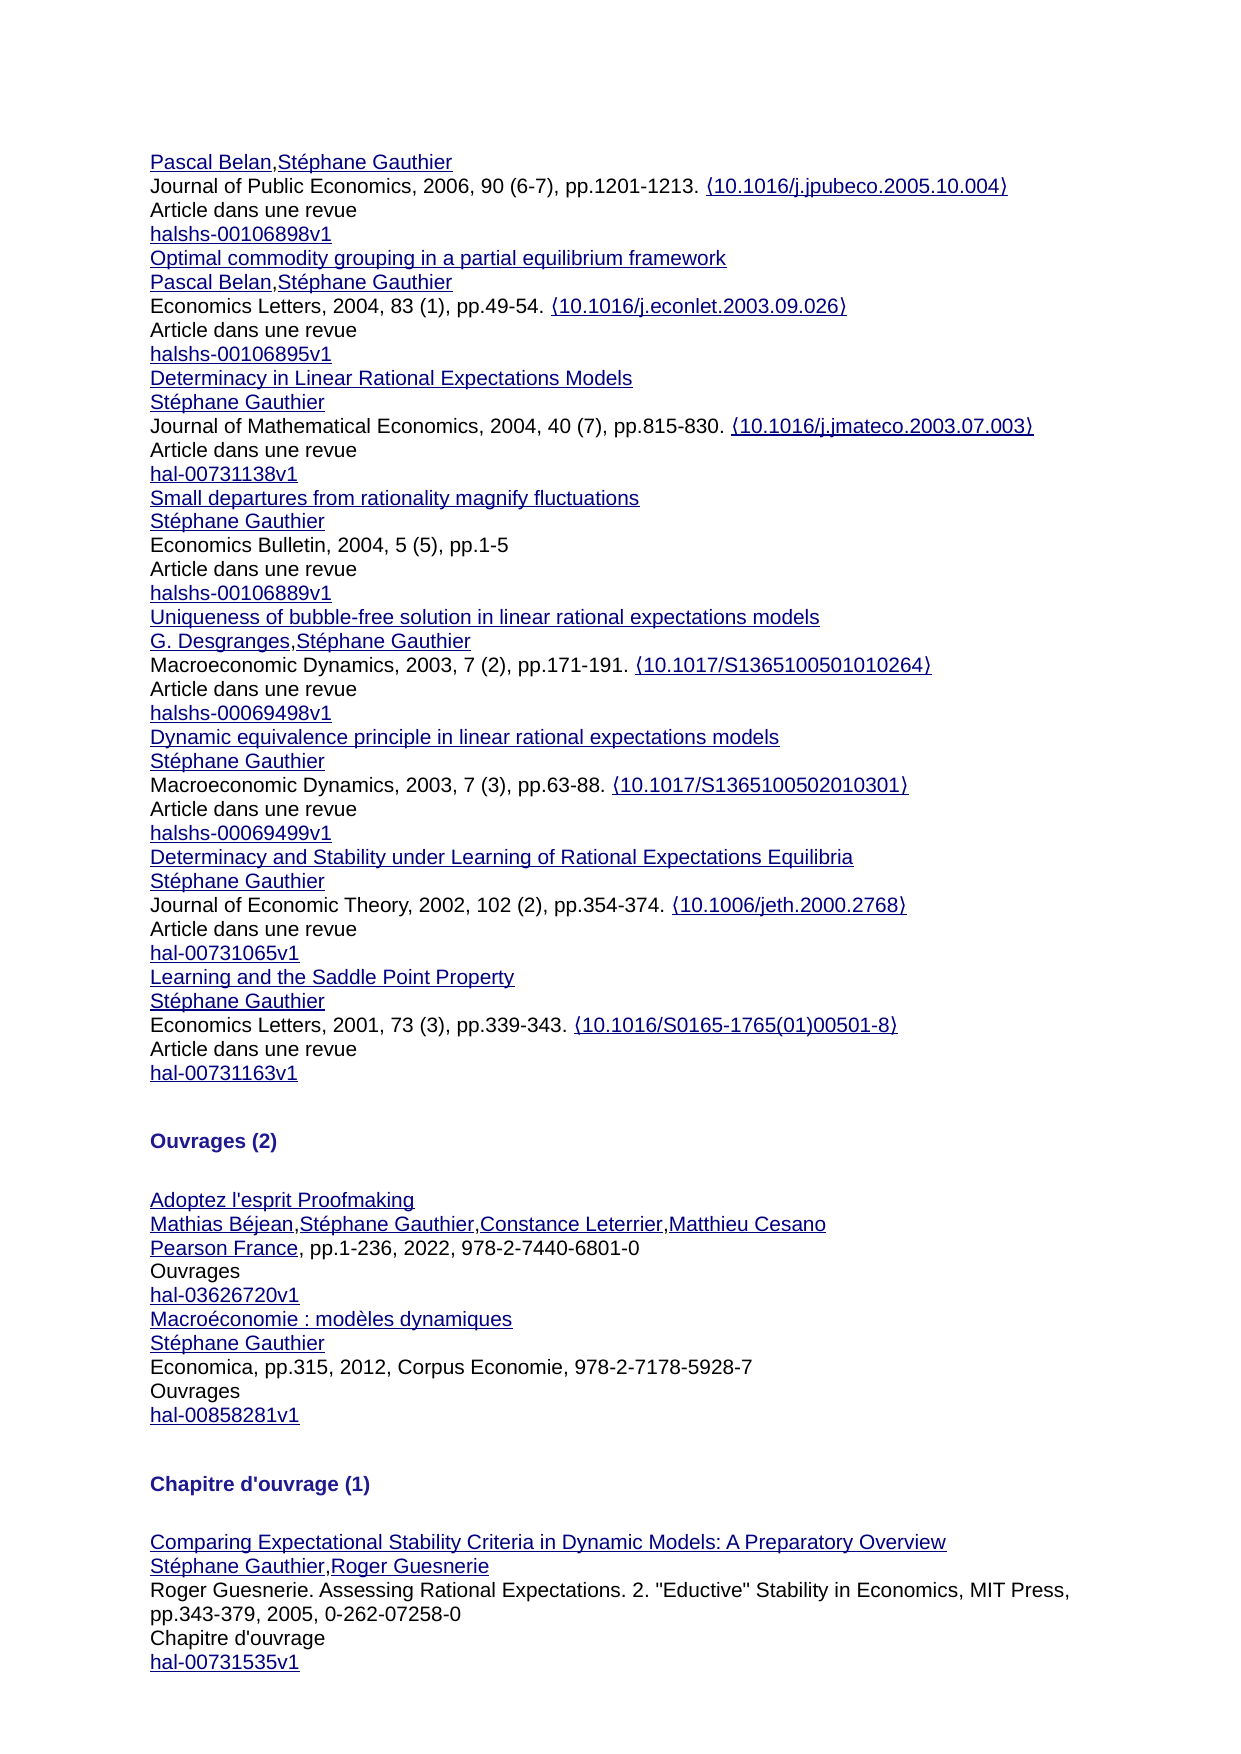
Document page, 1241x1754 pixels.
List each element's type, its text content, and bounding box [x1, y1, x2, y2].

table_cell Uniqueness of bubble-free solution in linear rational expectations models G. Desgranges,Stéphane Gauthier Macroeconomic Dynamics, 2003, 7 (2), pp.171-191. ⟨10.1017/S1365100501010264⟩ Article dans une revue halshs-00069498v1 [150, 605, 1090, 725]
table_cell Small departures from rationality magnify fluctuations Stéphane Gauthier Economics Bulletin, 2004, 5 (5), pp.1-5 Article dans une revue halshs-00106889v1 [150, 485, 1090, 605]
table_cell Optimal commodity grouping in a partial equilibrium framework Pascal Belan,Stéphane Gauthier Economics Letters, 2004, 83 (1), pp.49-54. ⟨10.1016/j.econlet.2003.09.026⟩ Article dans une revue halshs-00106895v1 [150, 246, 1090, 366]
table_cell Pascal Belan,Stéphane Gauthier Journal of Public Economics, 2006, 90 (6-7), pp.1201-1213. ⟨10.1016/j.jpubeco.2005.10.004⟩ Article dans une revue halshs-00106898v1 [150, 150, 1090, 246]
table_header Adoptez l'esprit Proofmaking Mathias Béjean,Stéphane Gauthier,Constance Leterrier,Matthieu Cesano Pearson France, pp.1-236, 2022, 978-2-7440-6801-0 Ouvrages hal-03626720v1 [150, 1188, 1090, 1307]
table_header Comparing Expectational Stability Criteria in Dynamic Models: A Preparatory Overview Stéphane Gauthier,Roger Guesnerie Roger Guesnerie. Assessing Rational Expectations. 2. "Eductive" Stability in Economics, MIT Press, pp.343-379, 2005, 0-262-07258-0 Chapitre d'ouvrage hal-00731535v1 [150, 1530, 1090, 1674]
subtitle Chapitre d'ouvrage (1) [150, 1472, 1090, 1496]
table_cell Determinacy and Stability under Learning of Rational Expectations Equilibria Stéphane Gauthier Journal of Economic Theory, 2002, 102 (2), pp.354-374. ⟨10.1006/jeth.2000.2768⟩ Article dans une revue hal-00731065v1 [150, 845, 1090, 964]
subtitle Ouvrages (2) [150, 1129, 1090, 1153]
table_cell Determinacy in Linear Rational Expectations Models Stéphane Gauthier Journal of Mathematical Economics, 2004, 40 (7), pp.815-830. ⟨10.1016/j.jmateco.2003.07.003⟩ Article dans une revue hal-00731138v1 [150, 366, 1090, 485]
table_cell Dynamic equivalence principle in linear rational expectations models Stéphane Gauthier Macroeconomic Dynamics, 2003, 7 (3), pp.63-88. ⟨10.1017/S1365100502010301⟩ Article dans une revue halshs-00069499v1 [150, 725, 1090, 845]
table_cell Macroéconomie : modèles dynamiques Stéphane Gauthier Economica, pp.315, 2012, Corpus Economie, 978-2-7178-5928-7 Ouvrages hal-00858281v1 [150, 1307, 1090, 1427]
table_cell Learning and the Saddle Point Property Stéphane Gauthier Economics Letters, 2001, 73 (3), pp.339-343. ⟨10.1016/S0165-1765(01)00501-8⟩ Article dans une revue hal-00731163v1 [150, 965, 1090, 1084]
